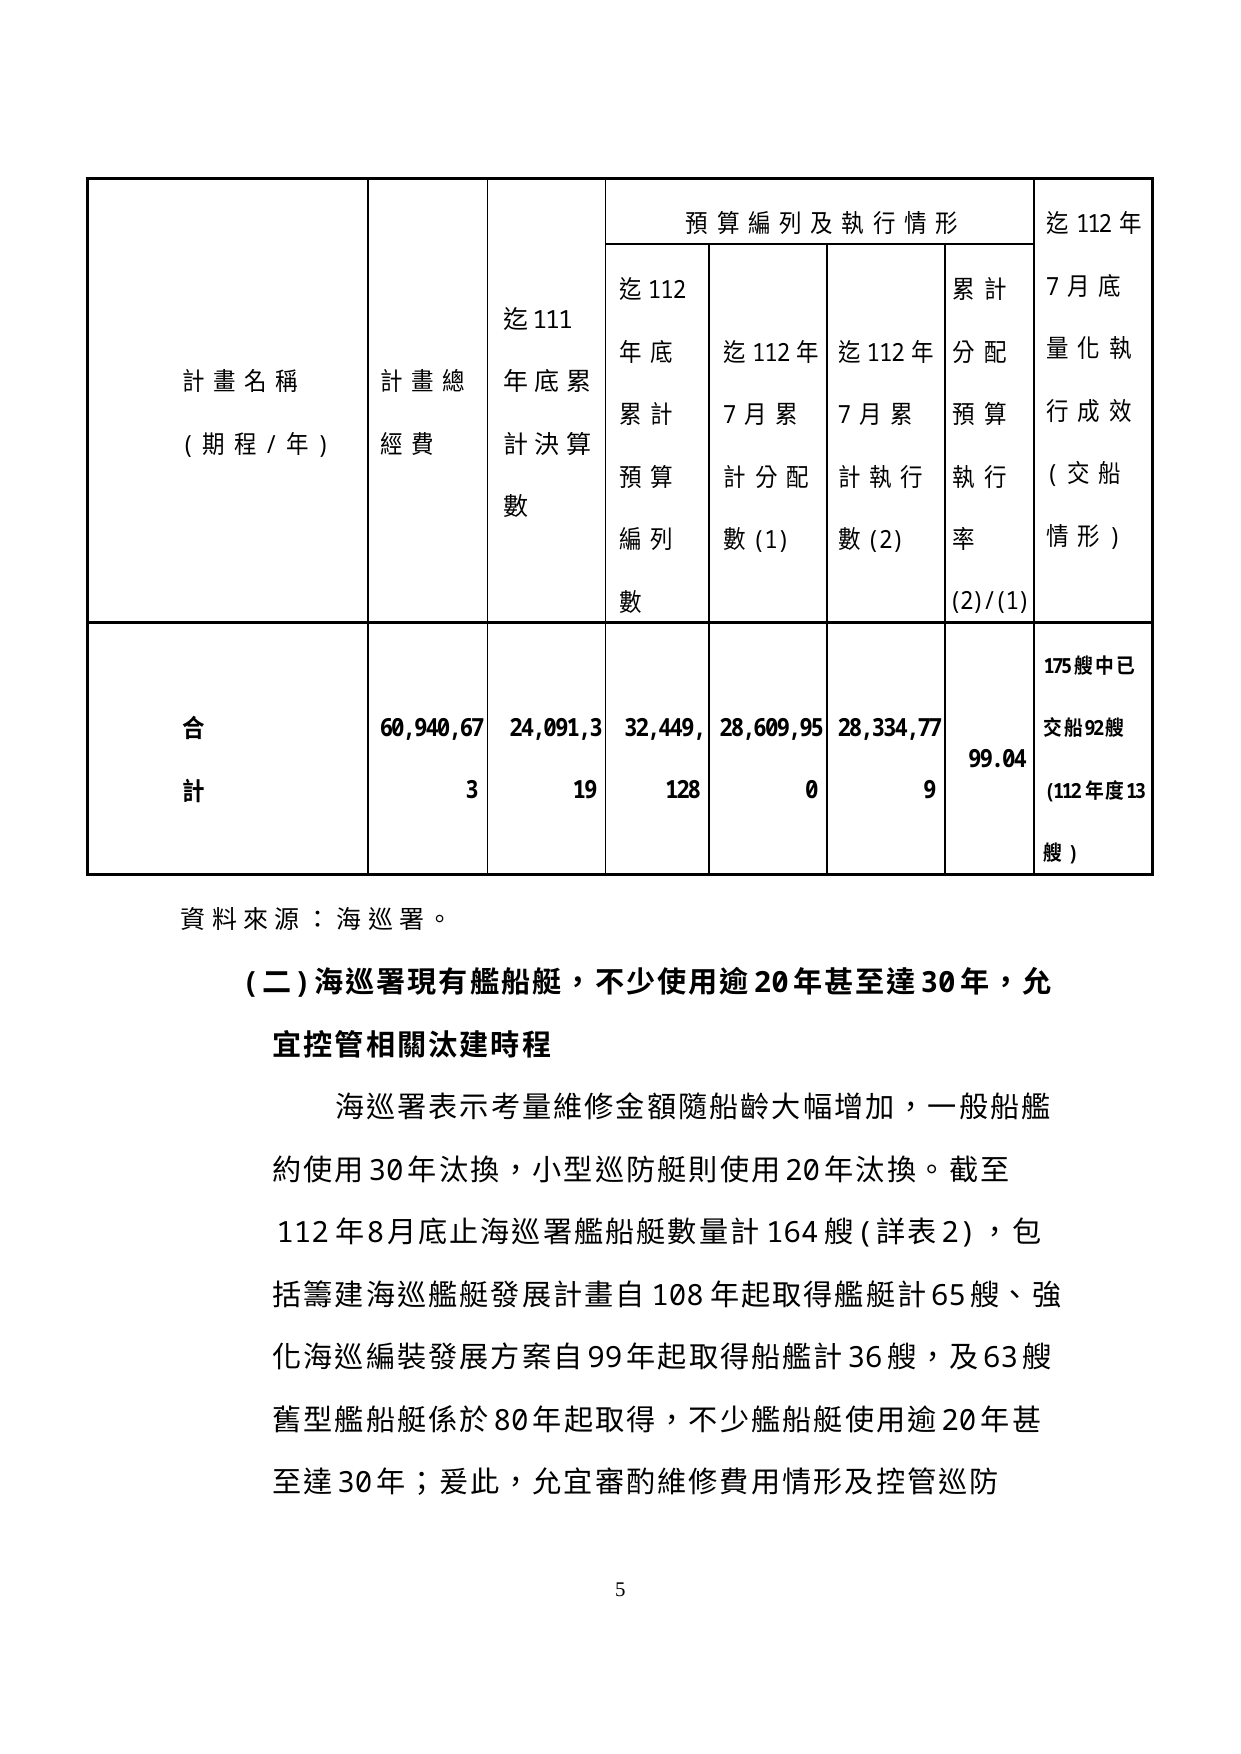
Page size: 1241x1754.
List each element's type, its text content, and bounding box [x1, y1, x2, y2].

table_header 計畫名稱 (期程/年) [89, 180, 367, 621]
table_header 迄112年7月底量化執行成效(交船情形) [1035, 180, 1151, 621]
table_cell 60,940,673 [369, 624, 487, 872]
table_cell 28,334,779 [828, 624, 944, 872]
table_header 迄111年底累計決算數 [488, 180, 605, 621]
table_cell 合 計 [89, 624, 367, 872]
table_cell 28,609,950 [710, 624, 826, 872]
text (二)海巡署現有艦船艇，不少使用逾20年甚至達30年，允宜控管相關汰建時程 [236, 938, 1063, 1063]
table_cell 24,091,319 [488, 624, 605, 872]
table_cell 累計分配預算執行率(2)/(1) [946, 245, 1033, 621]
table_header 預算編列及執行情形 [606, 180, 1033, 243]
table_cell 32,449,128 [606, 624, 708, 872]
table_cell 175艘中已交船92艘(112年度13艘) [1035, 624, 1151, 872]
table_header 計畫總經費 [369, 180, 487, 621]
text 海巡署表示考量維修金額隨船齡大幅增加，一般船艦約使用30年汰換，小型巡防艇則使用20年汰換。截至112年8月底止海巡署艦船艇數量計164艘(詳表2)，包括籌建海巡艦艇發展計畫自108年起取得艦艇計65艘、強化海巡編裝發展方案自99年起取得船艦計36艘，及63艘舊型艦船艇係於80年起取得，不少艦船艇使用逾20年甚至達30年；爰此，允宜審酌維修費用情形及控管巡防 [266, 1063, 1063, 1501]
table_cell 迄112年底累計預算編列數 [606, 245, 708, 621]
table_cell 99.04 [946, 624, 1033, 872]
table_cell 迄112年7月累計執行數(2) [828, 245, 944, 621]
table_cell 迄112年7月累計分配數(1) [710, 245, 826, 621]
text 資料來源：海巡署。 [89, 876, 1063, 938]
